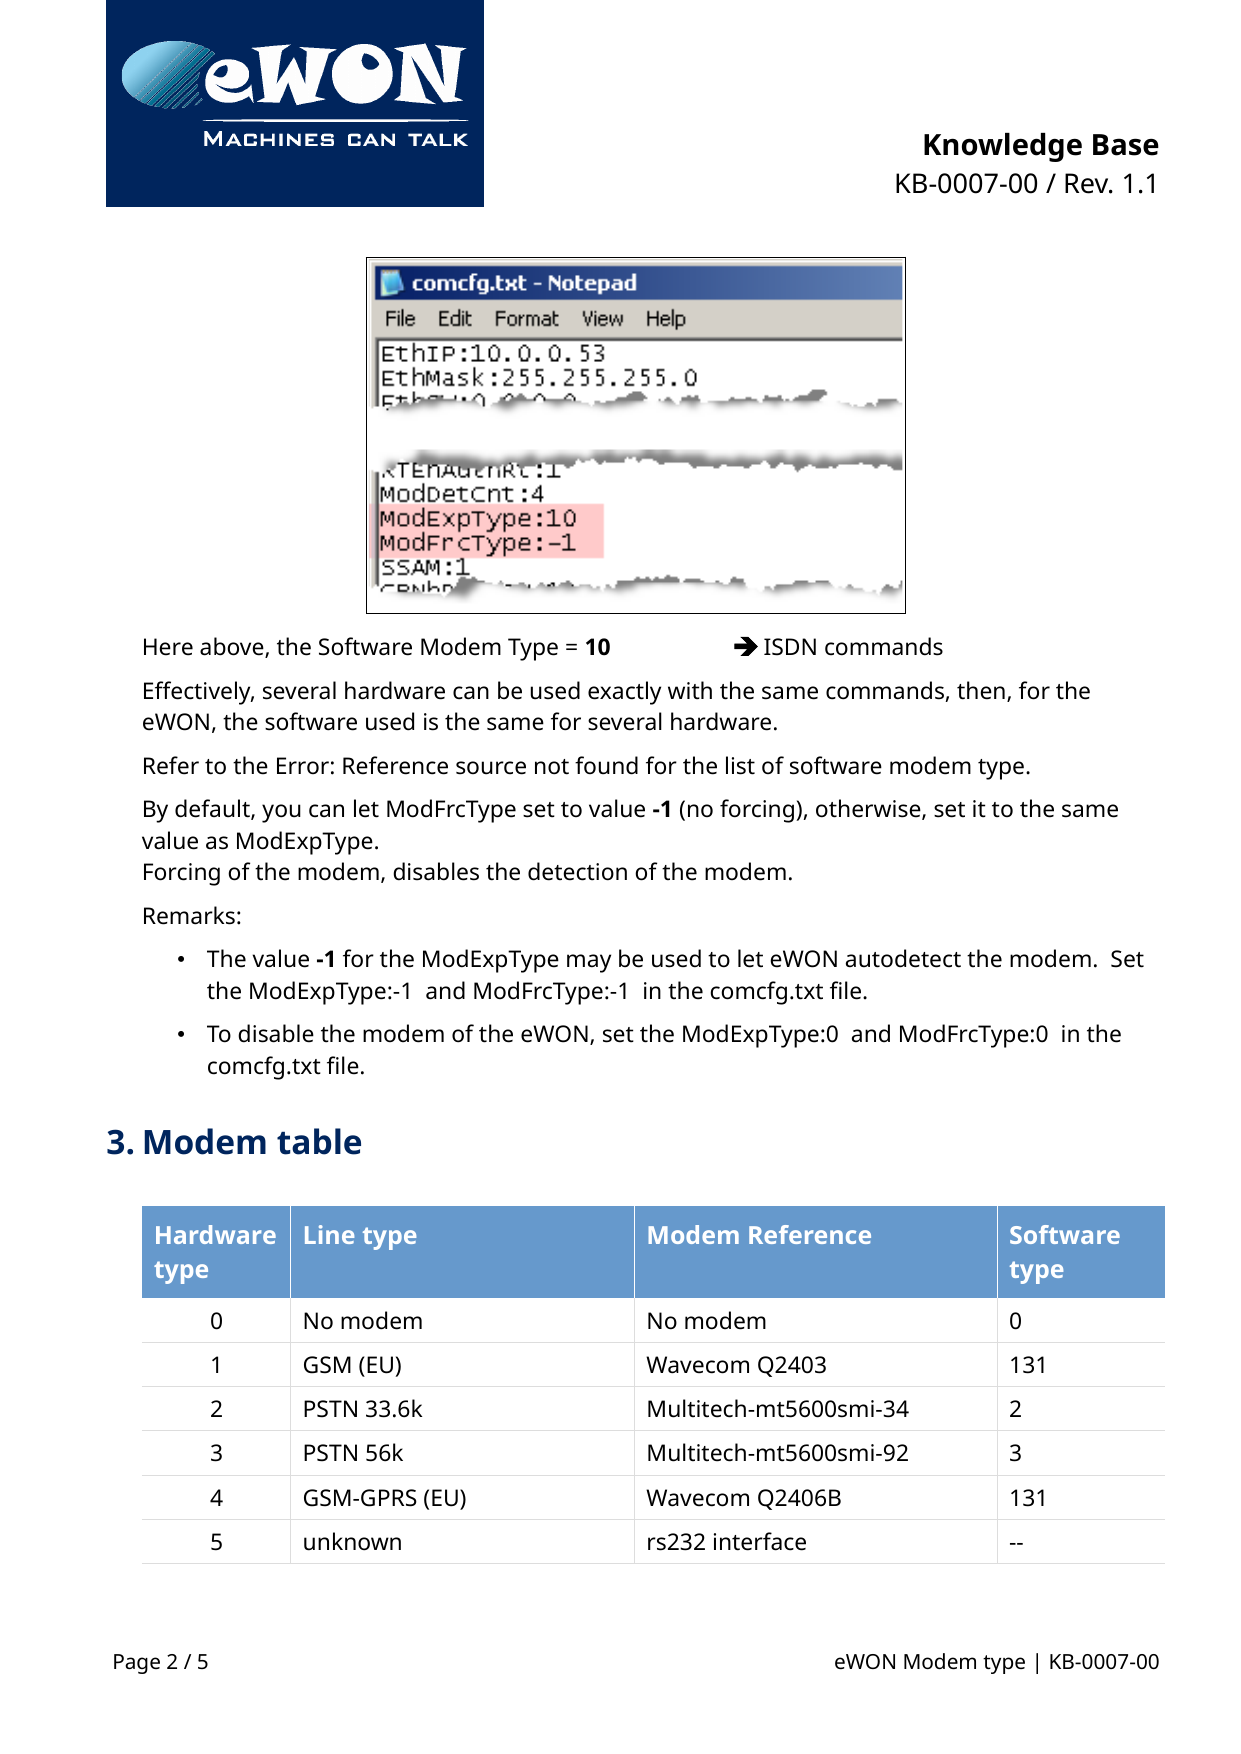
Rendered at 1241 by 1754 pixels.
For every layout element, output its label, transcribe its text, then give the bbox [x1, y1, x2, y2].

table_cell 4 [142, 1476, 290, 1519]
picture [368, 259, 903, 611]
text Effectively, several hardware can be used exactly with the same commands, then, for the eWON, the software used is the same for several hardware. [142, 675, 1165, 737]
table_cell 131 [998, 1476, 1165, 1519]
table_cell 2 [142, 1387, 290, 1430]
table_cell 5 [142, 1520, 290, 1563]
table_cell 3 [142, 1431, 290, 1474]
text By default, you can let ModFrcType set to value -1 (no forcing), otherwise, set it to the same value as ModExpType. Forcing of the modem, disables the detection of the modem. [142, 793, 1165, 887]
table_cell 3 [998, 1431, 1165, 1474]
table_cell GSM-GPRS (EU) [291, 1476, 634, 1519]
table_cell unknown [291, 1520, 634, 1563]
table_header Modem Reference [635, 1206, 997, 1298]
table_cell Multitech-mt5600smi-34 [635, 1387, 997, 1430]
list The value -1 for the ModExpType may be used to let eWON autodetect the modem. Set the ModExpType:-1 and ModFrcType:-1 in the comcfg.txt file. [177, 943, 1165, 1006]
table_cell Multitech-mt5600smi-92 [635, 1431, 997, 1474]
text Here above, the Software Modem Type = 10  ISDN commands [142, 236, 1165, 662]
table_cell 1 [142, 1343, 290, 1386]
table_cell rs232 interface [635, 1520, 997, 1563]
table_cell 2 [998, 1387, 1165, 1430]
table_cell 0 [142, 1299, 290, 1342]
table_cell -- [998, 1520, 1165, 1563]
table_cell PSTN 56k [291, 1431, 634, 1474]
table_cell Wavecom Q2406B [635, 1476, 997, 1519]
table_header Line type [291, 1206, 634, 1298]
table_cell No modem [635, 1299, 997, 1342]
table_cell PSTN 33.6k [291, 1387, 634, 1430]
table_header Software type [998, 1206, 1165, 1298]
table_cell No modem [291, 1299, 634, 1342]
text Remarks: [142, 900, 1165, 931]
table_cell Wavecom Q2403 [635, 1343, 997, 1386]
table_header Hardware type [142, 1206, 290, 1298]
picture [121, 41, 469, 146]
table_cell GSM (EU) [291, 1343, 634, 1386]
list To disable the modem of the eWON, set the ModExpType:0 and ModFrcType:0 in the comcfg.txt file. [177, 1018, 1165, 1081]
table_cell 0 [998, 1299, 1165, 1342]
table_cell 131 [998, 1343, 1165, 1386]
subtitle Modem table [106, 1118, 1165, 1164]
text Refer to the Error: Reference source not found for the list of software modem type. [142, 750, 1165, 781]
